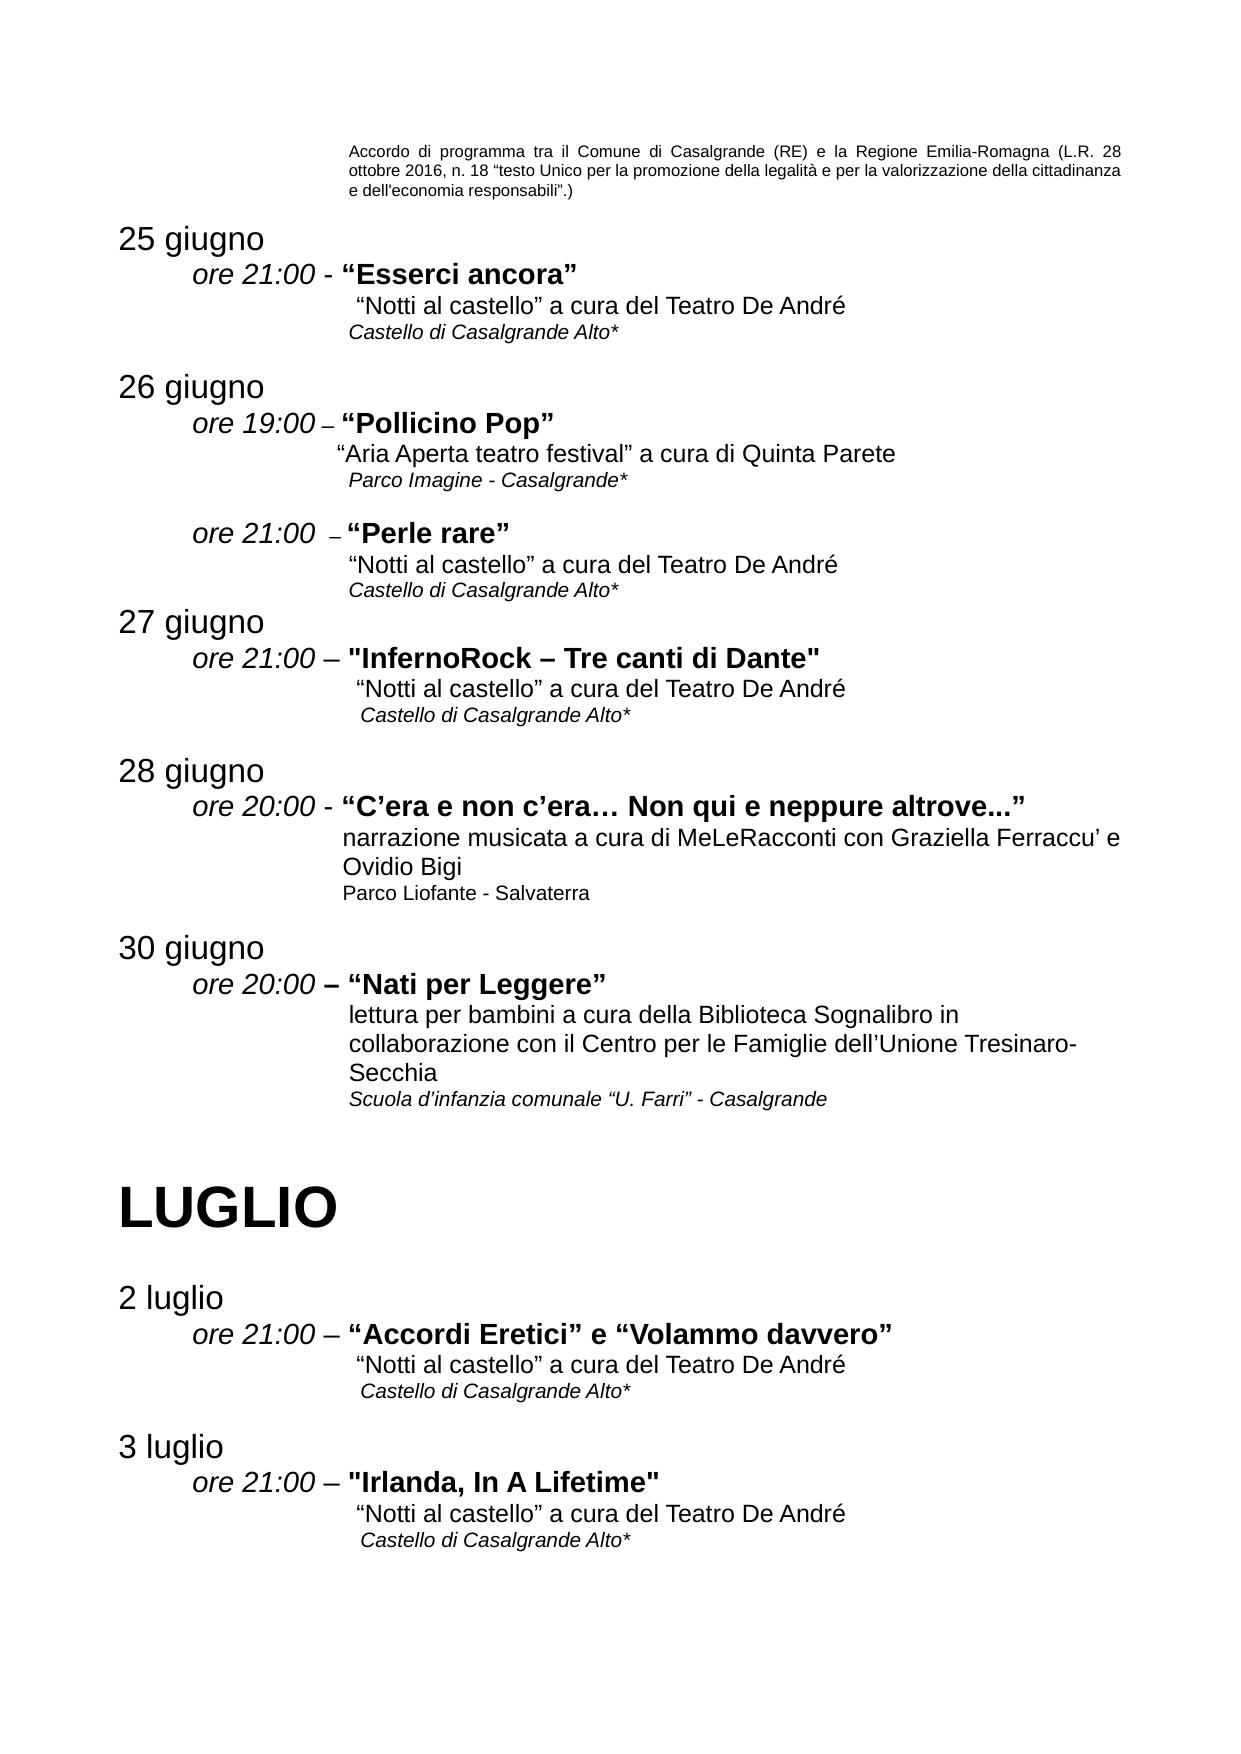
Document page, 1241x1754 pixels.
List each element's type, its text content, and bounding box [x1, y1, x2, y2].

text “Notti al castello” a cura del Teatro De André [342, 291, 1122, 319]
text 28 giugno [118, 751, 1122, 789]
text ore 21:00 – "InfernoRock – Tre canti di Dante" [192, 641, 1122, 674]
text ore 21:00 – “Perle rare” [192, 516, 1122, 549]
text 2 luglio [118, 1278, 1122, 1317]
text “Notti al castello” a cura del Teatro De André [342, 1350, 1122, 1379]
text ore 21:00 – "Irlanda, In A Lifetime" [192, 1466, 1122, 1499]
text “Notti al castello” a cura del Teatro De André [348, 549, 1122, 578]
text narrazione musicata a cura di MeLeRacconti con Graziella Ferraccu’ e Ovidio Bigi [342, 823, 1122, 880]
text Castello di Casalgrande Alto* [354, 1528, 1122, 1552]
text ore 21:00 - “Esserci ancora” [192, 257, 1122, 291]
text 30 giugno [118, 928, 1122, 967]
text 3 luglio [118, 1427, 1122, 1466]
text Castello di Casalgrande Alto* [342, 319, 1122, 343]
text ore 20:00 – “Nati per Leggere” [192, 967, 1122, 1000]
text Scuola d’infanzia comunale “U. Farri” - Casalgrande [348, 1087, 1122, 1111]
text 26 giugno [118, 367, 1122, 406]
text Parco Liofante - Salvaterra [342, 880, 1122, 904]
text 25 giugno [118, 219, 1122, 257]
text Accordo di programma tra il Comune di Casalgrande (RE) e la Regione Emilia-Romagna (L.R. 28 ottobre 2016, n. 18 “testo Unico per la promozione della legalità e per la valorizzazione della cittadinanza e dell'economia responsabili”.) [348, 142, 1122, 199]
text ore 19:00 – “Pollicino Pop” [192, 406, 1122, 439]
text LUGLIO [118, 1173, 1122, 1240]
text “Notti al castello” a cura del Teatro De André [342, 1499, 1122, 1528]
text lettura per bambini a cura della Biblioteca Sognalibro in collaborazione con il Centro per le Famiglie dell’Unione Tresinaro-Secchia [348, 1000, 1122, 1087]
text ore 20:00 - “C’era e non c’era… Non qui e neppure altrove...” [192, 789, 1122, 823]
text 27 giugno [118, 602, 1122, 641]
text Parco Imagine - Casalgrande* [342, 468, 1122, 492]
text Castello di Casalgrande Alto* [354, 1379, 1122, 1403]
text “Notti al castello” a cura del Teatro De André [342, 674, 1122, 703]
text ore 21:00 – “Accordi Eretici” e “Volammo davvero” [192, 1317, 1122, 1350]
text Castello di Casalgrande Alto* [354, 703, 1122, 727]
text “Aria Aperta teatro festival” a cura di Quinta Parete [337, 439, 1122, 468]
text Castello di Casalgrande Alto* [342, 578, 1122, 602]
